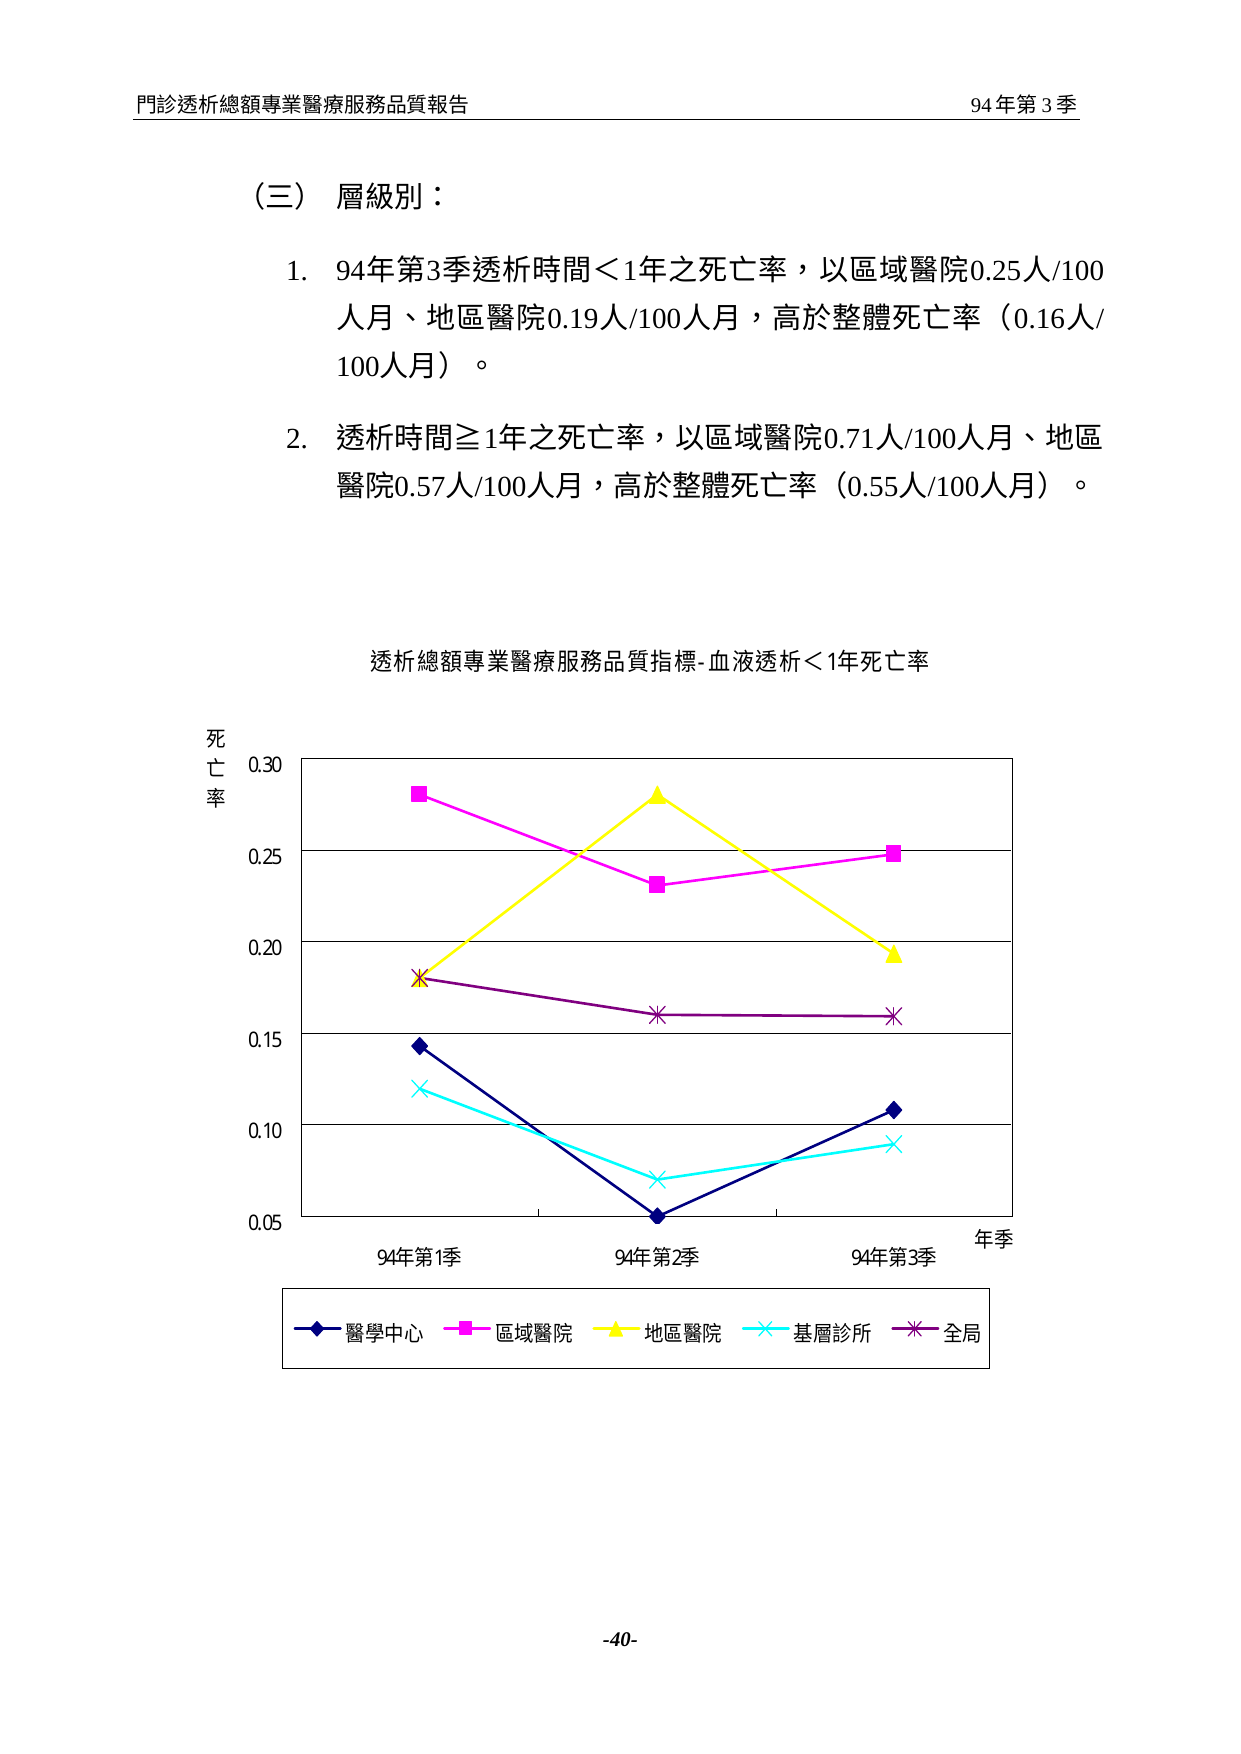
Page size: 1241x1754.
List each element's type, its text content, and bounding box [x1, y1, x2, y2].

list 層級別： [236, 169, 1104, 217]
list 94年第3季透析時間＜1年之死亡率，以區域醫院0.25人/100人月、地區醫院0.19人/100人月，高於整體死亡率（0.16人/100人月）。 [286, 242, 1104, 386]
list 透析時間≧1年之死亡率，以區域醫院0.71人/100人月、地區醫院0.57人/100人月，高於整體死亡率（0.55人/100人月）。 [286, 411, 1104, 506]
